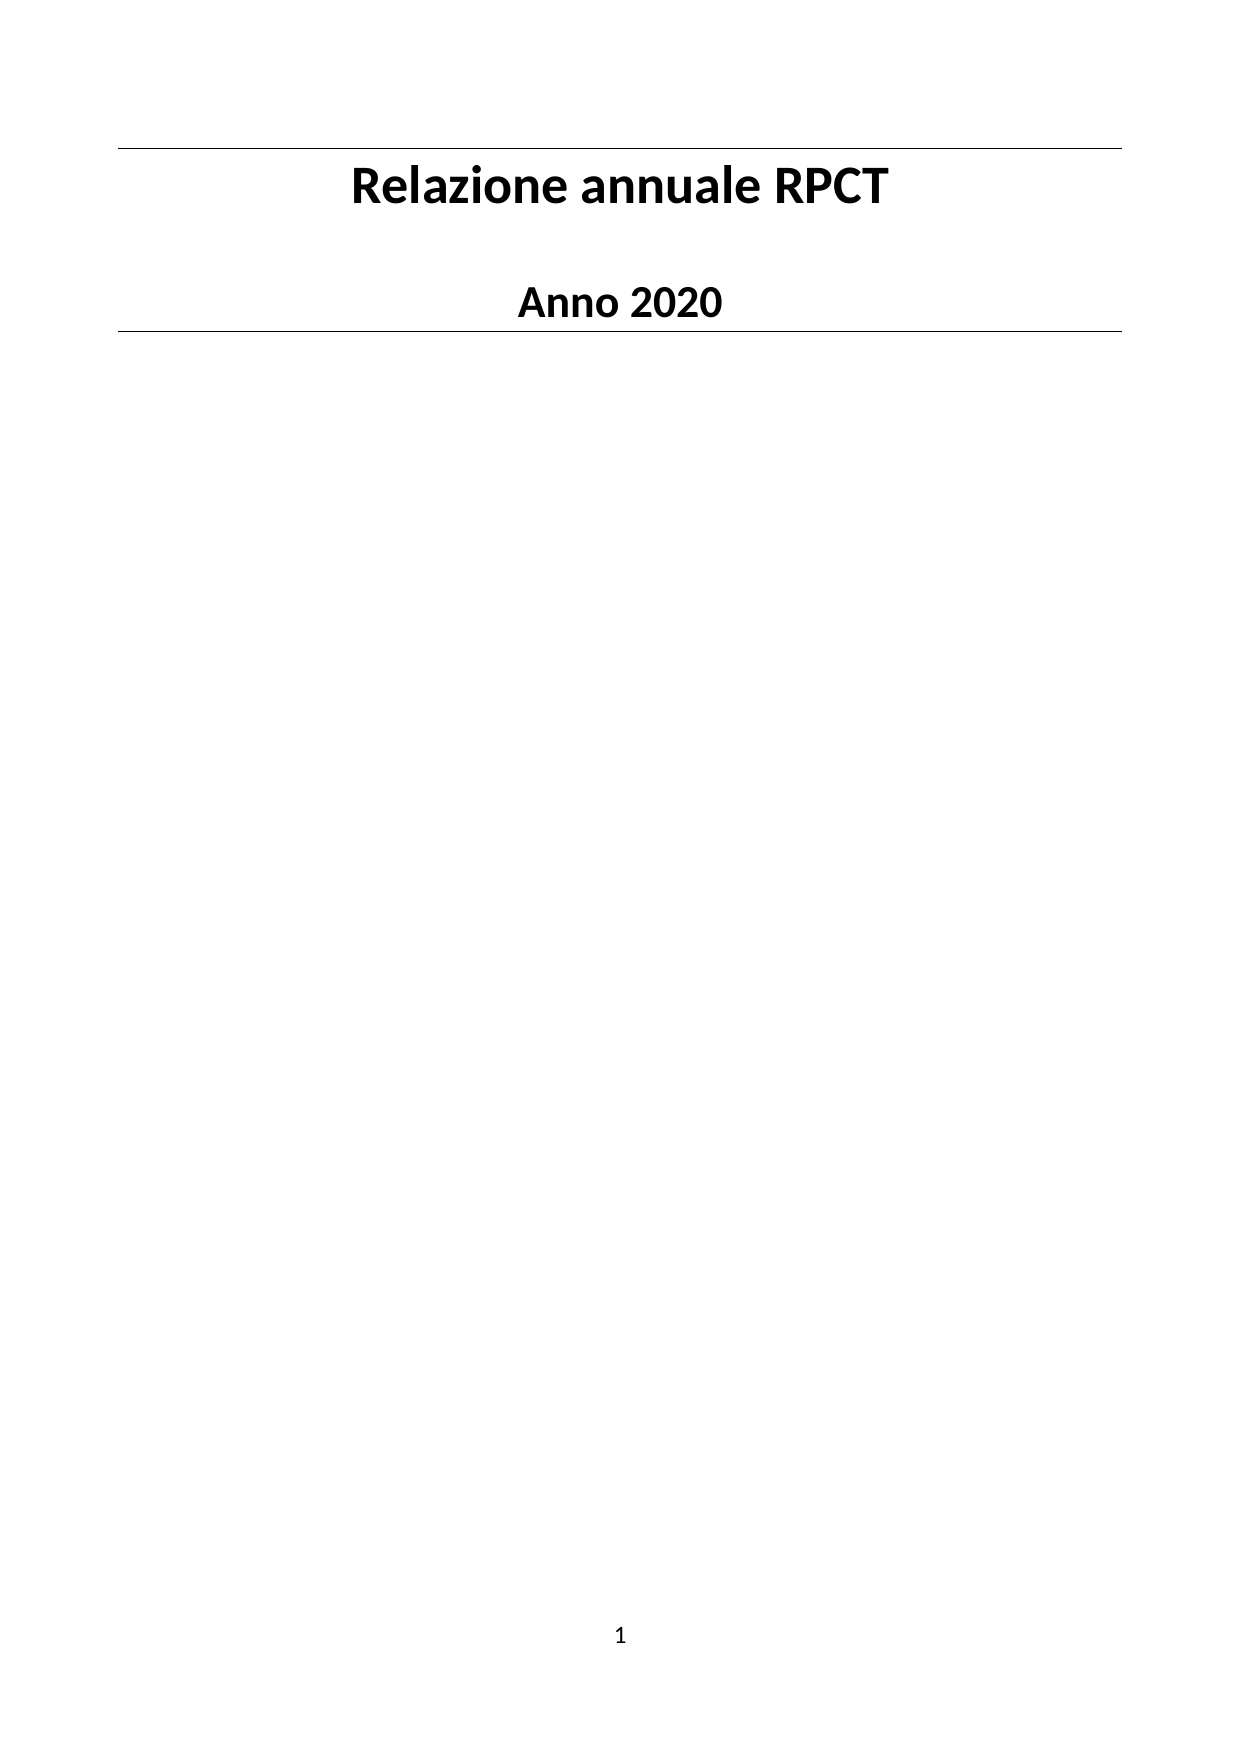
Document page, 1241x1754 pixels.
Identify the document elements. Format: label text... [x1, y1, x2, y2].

text Relazione annuale RPCT [118, 149, 1122, 217]
text Anno 2020 [118, 270, 1122, 331]
